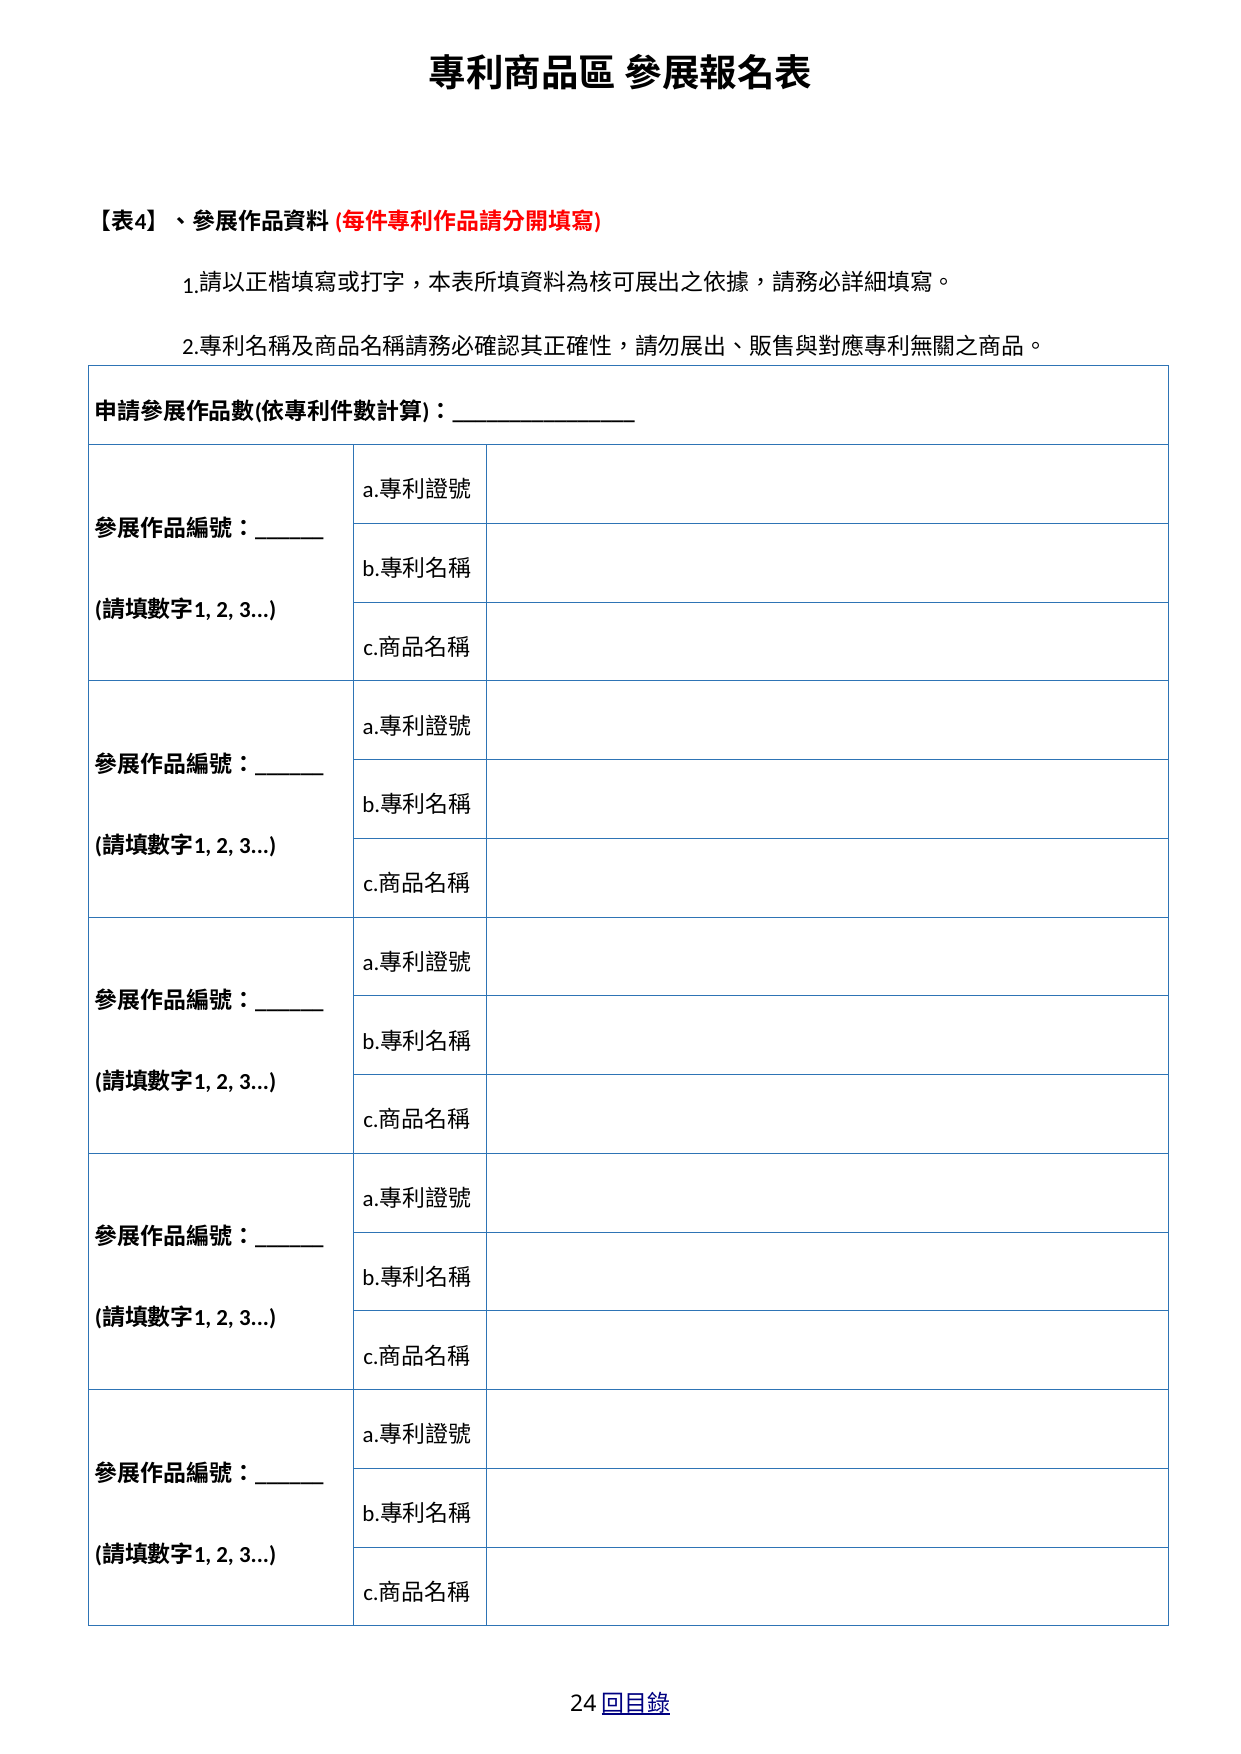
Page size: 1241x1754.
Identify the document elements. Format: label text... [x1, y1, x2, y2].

table_header 申請參展作品數(依專利件數計算)：________________ [89, 366, 1168, 444]
table_cell [487, 1154, 1168, 1232]
table_cell a.專利證號 [354, 1390, 486, 1468]
table_cell [487, 1390, 1168, 1468]
table_cell 參展作品編號：______ (請填數字1, 2, 3...) [89, 1154, 353, 1389]
text 1.請以正楷填寫或打字，本表所填資料為核可展出之依據，請務必詳細填寫。 [89, 240, 1152, 303]
table_cell b.專利名稱 [354, 1469, 486, 1547]
text 【表4】、參展作品資料 (每件專利作品請分開填寫) [89, 178, 1138, 240]
table_cell [487, 918, 1168, 995]
table_cell [487, 996, 1168, 1074]
table_cell b.專利名稱 [354, 760, 486, 838]
table_cell [487, 760, 1168, 838]
table_cell b.專利名稱 [354, 996, 486, 1074]
text 2.專利名稱及商品名稱請務必確認其正確性，請勿展出、販售與對應專利無關之商品。 [89, 303, 1152, 365]
table_cell c.商品名稱 [354, 1075, 486, 1153]
table_cell [487, 839, 1168, 917]
table_cell b.專利名稱 [354, 524, 486, 602]
table_cell c.商品名稱 [354, 603, 486, 680]
table_cell c.商品名稱 [354, 839, 486, 917]
table_cell c.商品名稱 [354, 1311, 486, 1389]
table_cell [487, 1548, 1168, 1625]
table_cell 參展作品編號：______ (請填數字1, 2, 3...) [89, 1390, 353, 1625]
table_cell a.專利證號 [354, 918, 486, 995]
table_cell [487, 524, 1168, 602]
table_cell 參展作品編號：______ (請填數字1, 2, 3...) [89, 918, 353, 1153]
table_cell [487, 1469, 1168, 1547]
table_cell [487, 1311, 1168, 1389]
table_cell [487, 445, 1168, 523]
table_cell b.專利名稱 [354, 1233, 486, 1310]
table_cell a.專利證號 [354, 445, 486, 523]
table_cell a.專利證號 [354, 681, 486, 759]
table_cell [487, 1075, 1168, 1153]
table_cell [487, 681, 1168, 759]
table_cell 參展作品編號：______ (請填數字1, 2, 3...) [89, 445, 353, 680]
table_cell a.專利證號 [354, 1154, 486, 1232]
table_cell [487, 1233, 1168, 1310]
table_cell c.商品名稱 [354, 1548, 486, 1625]
table_cell [487, 603, 1168, 680]
table_cell 參展作品編號：______ (請填數字1, 2, 3...) [89, 681, 353, 917]
